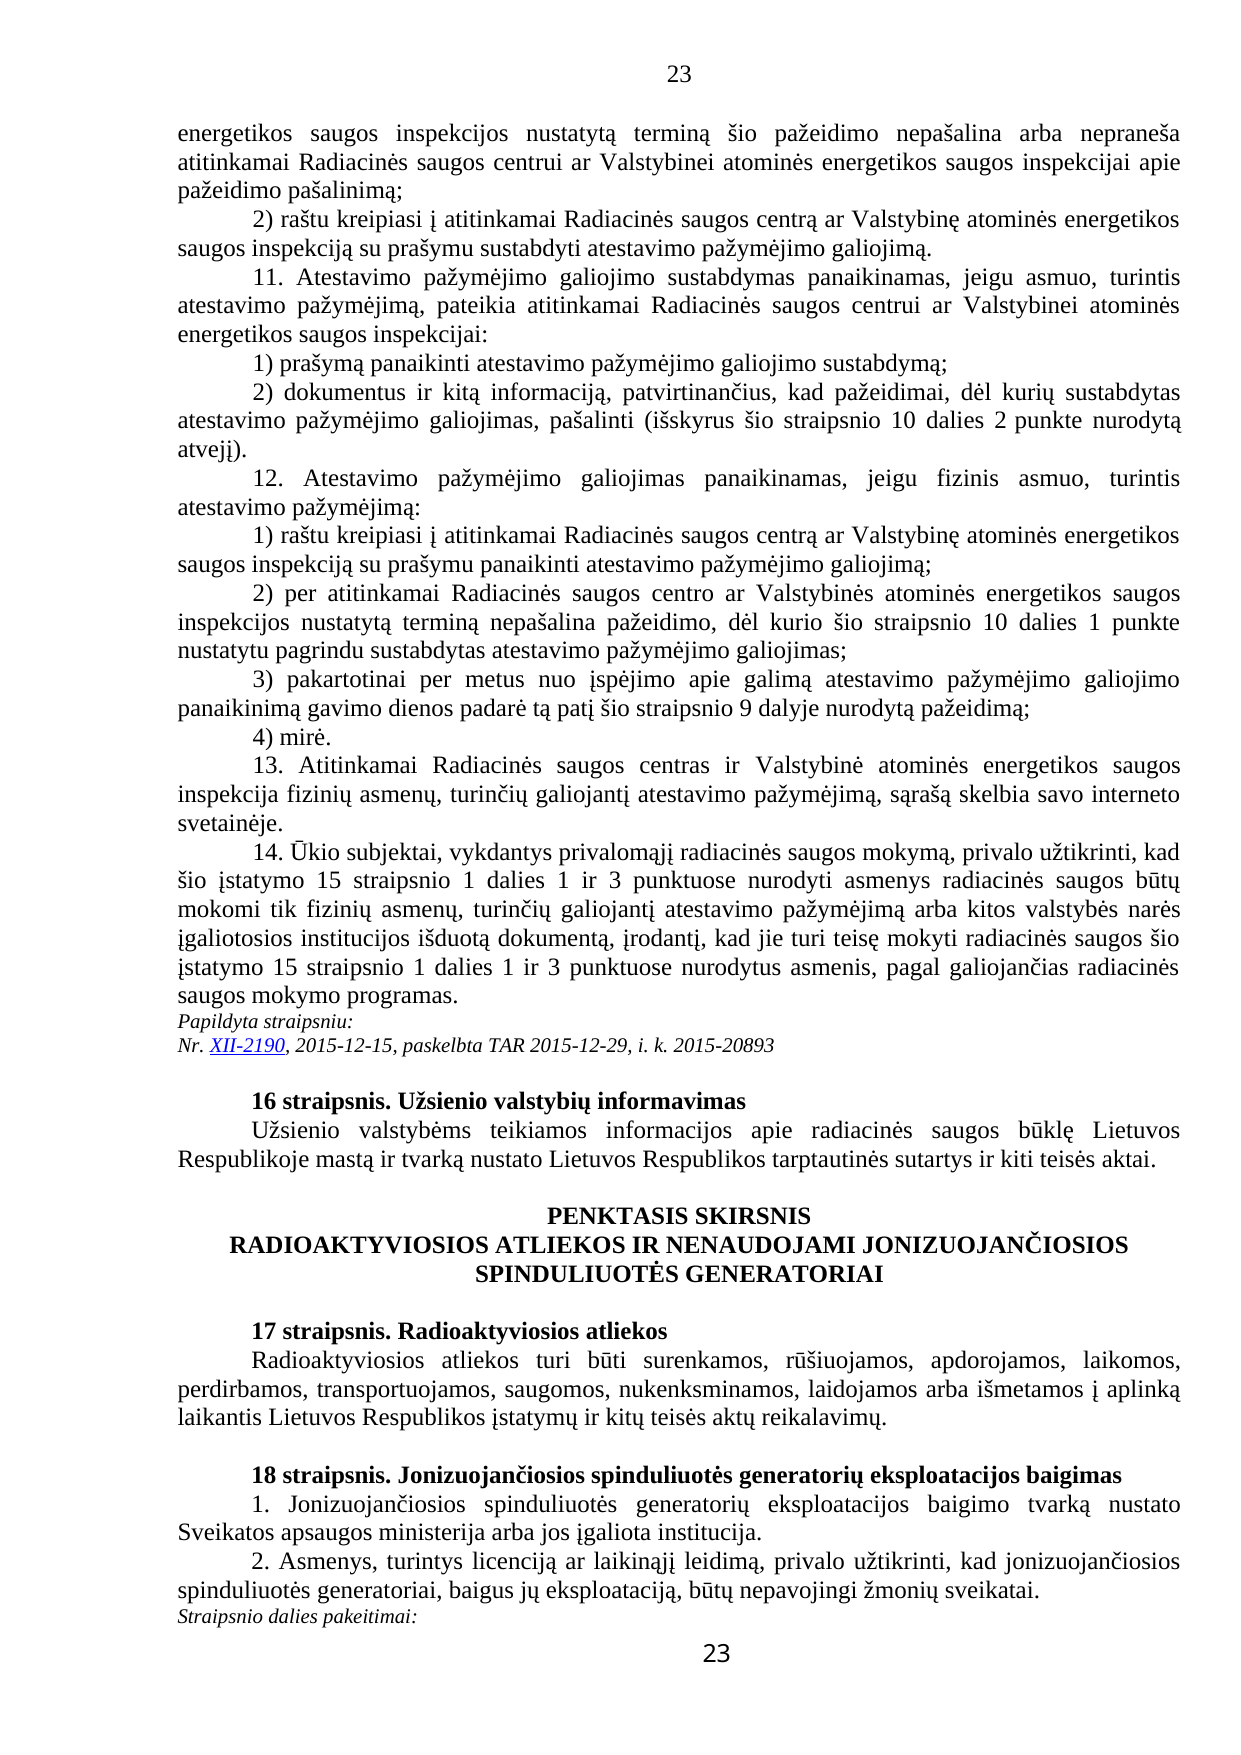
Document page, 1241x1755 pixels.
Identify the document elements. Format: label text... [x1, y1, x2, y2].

text 1) raštu kreipiasi į atitinkamai Radiacinės saugos centrą ar Valstybinę atominės energetikos saugos inspekciją su prašymu panaikinti atestavimo pažymėjimo galiojimą; [177, 521, 1181, 578]
text 14. Ūkio subjektai, vykdantys privalomąjį radiacinės saugos mokymą, privalo užtikrinti, kad šio įstatymo 15 straipsnio 1 dalies 1 ir 3 punktuose nurodyti asmenys radiacinės saugos būtų mokomi tik fizinių asmenų, turinčių galiojantį atestavimo pažymėjimą arba kitos valstybės narės įgaliotosios institucijos išduotą dokumentą, įrodantį, kad jie turi teisę mokyti radiacinės saugos šio įstatymo 15 straipsnio 1 dalies 1 ir 3 punktuose nurodytus asmenis, pagal galiojančias radiacinės saugos mokymo programas. [177, 837, 1181, 1009]
text 13. Atitinkamai Radiacinės saugos centras ir Valstybinė atominės energetikos saugos inspekcija fizinių asmenų, turinčių galiojantį atestavimo pažymėjimą, sąrašą skelbia savo interneto svetainėje. [177, 751, 1181, 837]
text Papildyta straipsniu: [177, 1009, 1181, 1033]
text 2) dokumentus ir kitą informaciją, patvirtinančius, kad pažeidimai, dėl kurių sustabdytas atestavimo pažymėjimo galiojimas, pašalinti (išskyrus šio straipsnio 10 dalies 2 punkte nurodytą atvejį). [177, 377, 1181, 463]
text 17 straipsnis. Radioaktyviosios atliekos [177, 1316, 1181, 1345]
text PENKTASIS SKIRSNIS [177, 1201, 1181, 1230]
text 2) raštu kreipiasi į atitinkamai Radiacinės saugos centrą ar Valstybinę atominės energetikos saugos inspekciją su prašymu sustabdyti atestavimo pažymėjimo galiojimą. [177, 204, 1181, 262]
text Radioaktyviosios atliekos turi būti surenkamos, rūšiuojamos, apdorojamos, laikomos, perdirbamos, transportuojamos, saugomos, nukenksminamos, laidojamos arba išmetamos į aplinką laikantis Lietuvos Respublikos įstatymų ir kitų teisės aktų reikalavimų. [177, 1345, 1181, 1431]
text energetikos saugos inspekcijos nustatytą terminą šio pažeidimo nepašalina arba nepraneša atitinkamai Radiacinės saugos centrui ar Valstybinei atominės energetikos saugos inspekcijai apie pažeidimo pašalinimą; [177, 118, 1181, 204]
text 11. Atestavimo pažymėjimo galiojimo sustabdymas panaikinamas, jeigu asmuo, turintis atestavimo pažymėjimą, pateikia atitinkamai Radiacinės saugos centrui ar Valstybinei atominės energetikos saugos inspekcijai: [177, 262, 1181, 348]
text 16 straipsnis. Užsienio valstybių informavimas [177, 1086, 1181, 1115]
text 3) pakartotinai per metus nuo įspėjimo apie galimą atestavimo pažymėjimo galiojimo panaikinimą gavimo dienos padarė tą patį šio straipsnio 9 dalyje nurodytą pažeidimą; [177, 664, 1181, 722]
text 12. Atestavimo pažymėjimo galiojimas panaikinamas, jeigu fizinis asmuo, turintis atestavimo pažymėjimą: [177, 463, 1181, 521]
text 4) mirė. [177, 722, 1181, 751]
text 1) prašymą panaikinti atestavimo pažymėjimo galiojimo sustabdymą; [177, 348, 1181, 377]
text Užsienio valstybėms teikiamos informacijos apie radiacinės saugos būklę Lietuvos Respublikoje mastą ir tvarką nustato Lietuvos Respublikos tarptautinės sutartys ir kiti teisės aktai. [177, 1115, 1181, 1172]
text Straipsnio dalies pakeitimai: [177, 1604, 1181, 1628]
text 18 straipsnis. Jonizuojančiosios spinduliuotės generatorių eksploatacijos baigimas [177, 1460, 1181, 1489]
text 1. Jonizuojančiosios spinduliuotės generatorių eksploatacijos baigimo tvarką nustato Sveikatos apsaugos ministerija arba jos įgaliota institucija. [177, 1489, 1181, 1546]
text 2. Asmenys, turintys licenciją ar laikinąjį leidimą, privalo užtikrinti, kad jonizuojančiosios spinduliuotės generatoriai, baigus jų eksploataciją, būtų nepavojingi žmonių sveikatai. [177, 1546, 1181, 1604]
text RADIOAKTYVIOSIOS ATLIEKOS IR NENAUDOJAMI JONIZUOJANČIOSIOS SPINDULIUOTĖS GENERATORIAI [177, 1230, 1181, 1287]
text Nr. XII-2190, 2015-12-15, paskelbta TAR 2015-12-29, i. k. 2015-20893 [177, 1033, 1181, 1057]
text 2) per atitinkamai Radiacinės saugos centro ar Valstybinės atominės energetikos saugos inspekcijos nustatytą terminą nepašalina pažeidimo, dėl kurio šio straipsnio 10 dalies 1 punkte nustatytu pagrindu sustabdytas atestavimo pažymėjimo galiojimas; [177, 578, 1181, 664]
